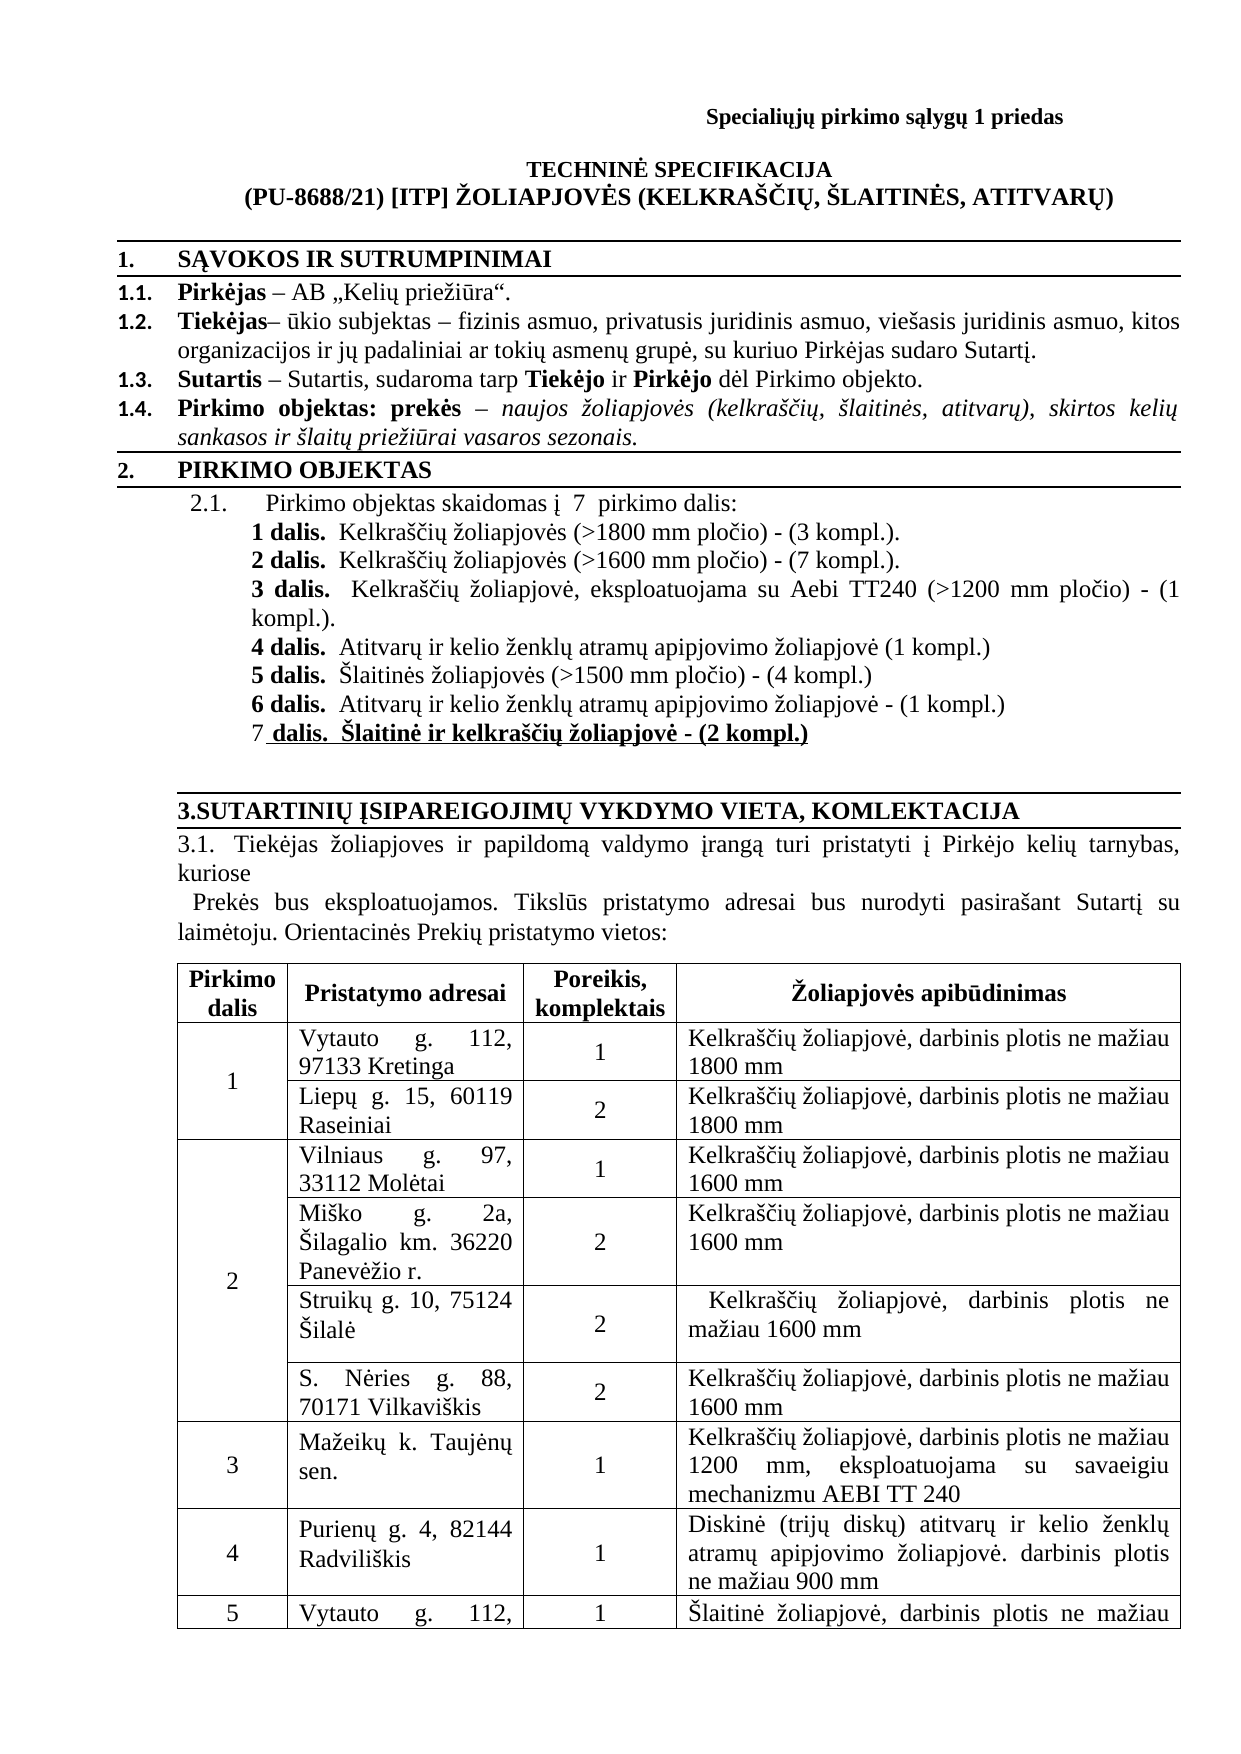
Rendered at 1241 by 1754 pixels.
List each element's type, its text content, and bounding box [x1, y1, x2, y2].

list SĄVOKOS IR SUTRUMPINIMAI [117, 242, 1181, 275]
list Tiekėjas– ūkio subjektas – fizinis asmuo, privatusis juridinis asmuo, viešasis juridinis asmuo, kitos organizacijos ir jų padaliniai ar tokių asmenų grupė, su kuriuo Pirkėjas sudaro Sutartį. [117, 306, 1181, 364]
text 2 dalis. Kelkraščių žoliapjovės (>1600 mm pločio) - (7 kompl.). [251, 545, 1181, 574]
text 3 dalis. Kelkraščių žoliapjovė, eksploatuojama su Aebi TT240 (>1200 mm pločio) - (1 kompl.). [251, 574, 1181, 632]
table_cell Kelkraščių žoliapjovė, darbinis plotis ne mažiau 1800 mm [677, 1081, 1180, 1139]
table_cell Kelkraščių žoliapjovė, darbinis plotis ne mažiau 1600 mm [677, 1140, 1180, 1197]
table_header Pirkimo dalis [178, 964, 287, 1022]
table_cell 1 [524, 1023, 676, 1080]
table_header Žoliapjovės apibūdinimas [677, 964, 1180, 1022]
list Sutartis – Sutartis, sudaroma tarp Tiekėjo ir Pirkėjo dėl Pirkimo objekto. [117, 364, 1181, 393]
table_cell 3 [178, 1422, 287, 1508]
table_cell Kelkraščių žoliapjovė, darbinis plotis ne mažiau 1600 mm [677, 1286, 1180, 1362]
text 6 dalis. Atitvarų ir kelio ženklų atramų apipjovimo žoliapjovė - (1 kompl.) [251, 689, 1181, 718]
text 4 dalis. Atitvarų ir kelio ženklų atramų apipjovimo žoliapjovė (1 kompl.) [251, 632, 1181, 660]
table_cell Vytauto g. 112, 97133 Kretinga [288, 1023, 523, 1080]
list Pirkėjas – AB „Kelių priežiūra“. [117, 277, 1181, 306]
text 1 dalis. Kelkraščių žoliapjovės (>1800 mm pločio) - (3 kompl.). [251, 517, 1181, 545]
table_cell 4 [178, 1509, 287, 1595]
table_cell Diskinė (trijų diskų) atitvarų ir kelio ženklų atramų apipjovimo žoliapjovė. darbinis plotis ne mažiau 900 mm [677, 1509, 1180, 1595]
text 5 dalis. Šlaitinės žoliapjovės (>1500 mm pločio) - (4 kompl.) [251, 660, 1181, 689]
table_cell Kelkraščių žoliapjovė, darbinis plotis ne mažiau 1600 mm [677, 1363, 1180, 1421]
table_cell Vilniaus g. 97, 33112 Molėtai [288, 1140, 523, 1197]
table_cell Vytauto g. 112, [288, 1596, 523, 1628]
text (PU-8688/21) [ITP] ŽOLIAPJOVĖS (KELKRAŠČIŲ, ŠLAITINĖS, ATITVARŲ) [177, 182, 1181, 211]
text 3.SUTARTINIŲ ĮSIPAREIGOJIMŲ VYKDYMO VIETA, KOMLEKTACIJA [177, 794, 1181, 827]
table_cell Kelkraščių žoliapjovė, darbinis plotis ne mažiau 1200 mm, eksploatuojama su savaeigiu mechanizmu AEBI TT 240 [677, 1422, 1180, 1508]
list Pirkimo objektas skaidomas į 7 pirkimo dalis: [190, 488, 1181, 517]
table_cell 1 [524, 1596, 676, 1628]
table_cell 2 [524, 1198, 676, 1284]
table_cell 1 [524, 1140, 676, 1197]
text Prekės bus eksploatuojamos. Tikslūs pristatymo adresai bus nurodyti pasirašant Sutartį su laimėtoju. Orientacinės Prekių pristatymo vietos: [177, 887, 1181, 945]
text Specialiųjų pirkimo sąlygų 1 priedas [177, 103, 1181, 130]
table_header Poreikis, komplektais [524, 964, 676, 1022]
table_cell 1 [178, 1023, 287, 1139]
table_cell Šlaitinė žoliapjovė, darbinis plotis ne mažiau [677, 1596, 1180, 1628]
table_cell 2 [524, 1363, 676, 1421]
list Pirkimo objektas: prekės – naujos žoliapjovės (kelkraščių, šlaitinės, atitvarų), skirtos kelių sankasos ir šlaitų priežiūrai vasaros sezonais. [117, 393, 1181, 451]
list Tiekėjas žoliapjoves ir papildomą valdymo įrangą turi pristatyti į Pirkėjo kelių tarnybas, kuriose [177, 829, 1181, 887]
table_cell Struikų g. 10, 75124 Šilalė [288, 1286, 523, 1362]
table_cell 2 [178, 1140, 287, 1421]
list dalis. Šlaitinė ir kelkraščių žoliapjovė - (2 kompl.) [251, 718, 1181, 747]
table_cell Mažeikų k. Taujėnų sen. [288, 1422, 523, 1508]
text TECHNINĖ SPECIFIKACIJA [177, 156, 1181, 182]
table_cell 5 [178, 1596, 287, 1628]
table_cell Kelkraščių žoliapjovė, darbinis plotis ne mažiau 1800 mm [677, 1023, 1180, 1080]
table_cell 1 [524, 1422, 676, 1508]
table_cell Liepų g. 15, 60119 Raseiniai [288, 1081, 523, 1139]
table_cell 1 [524, 1509, 676, 1595]
list PIRKIMO OBJEKTAS [117, 453, 1181, 486]
table_header Pristatymo adresai [288, 964, 523, 1022]
table_cell 2 [524, 1286, 676, 1362]
table_cell Purienų g. 4, 82144 Radviliškis [288, 1509, 523, 1595]
table_cell Kelkraščių žoliapjovė, darbinis plotis ne mažiau 1600 mm [677, 1198, 1180, 1284]
table_cell S. Nėries g. 88, 70171 Vilkaviškis [288, 1363, 523, 1421]
table_cell Miško g. 2a, Šilagalio km. 36220 Panevėžio r. [288, 1198, 523, 1284]
table_cell 2 [524, 1081, 676, 1139]
